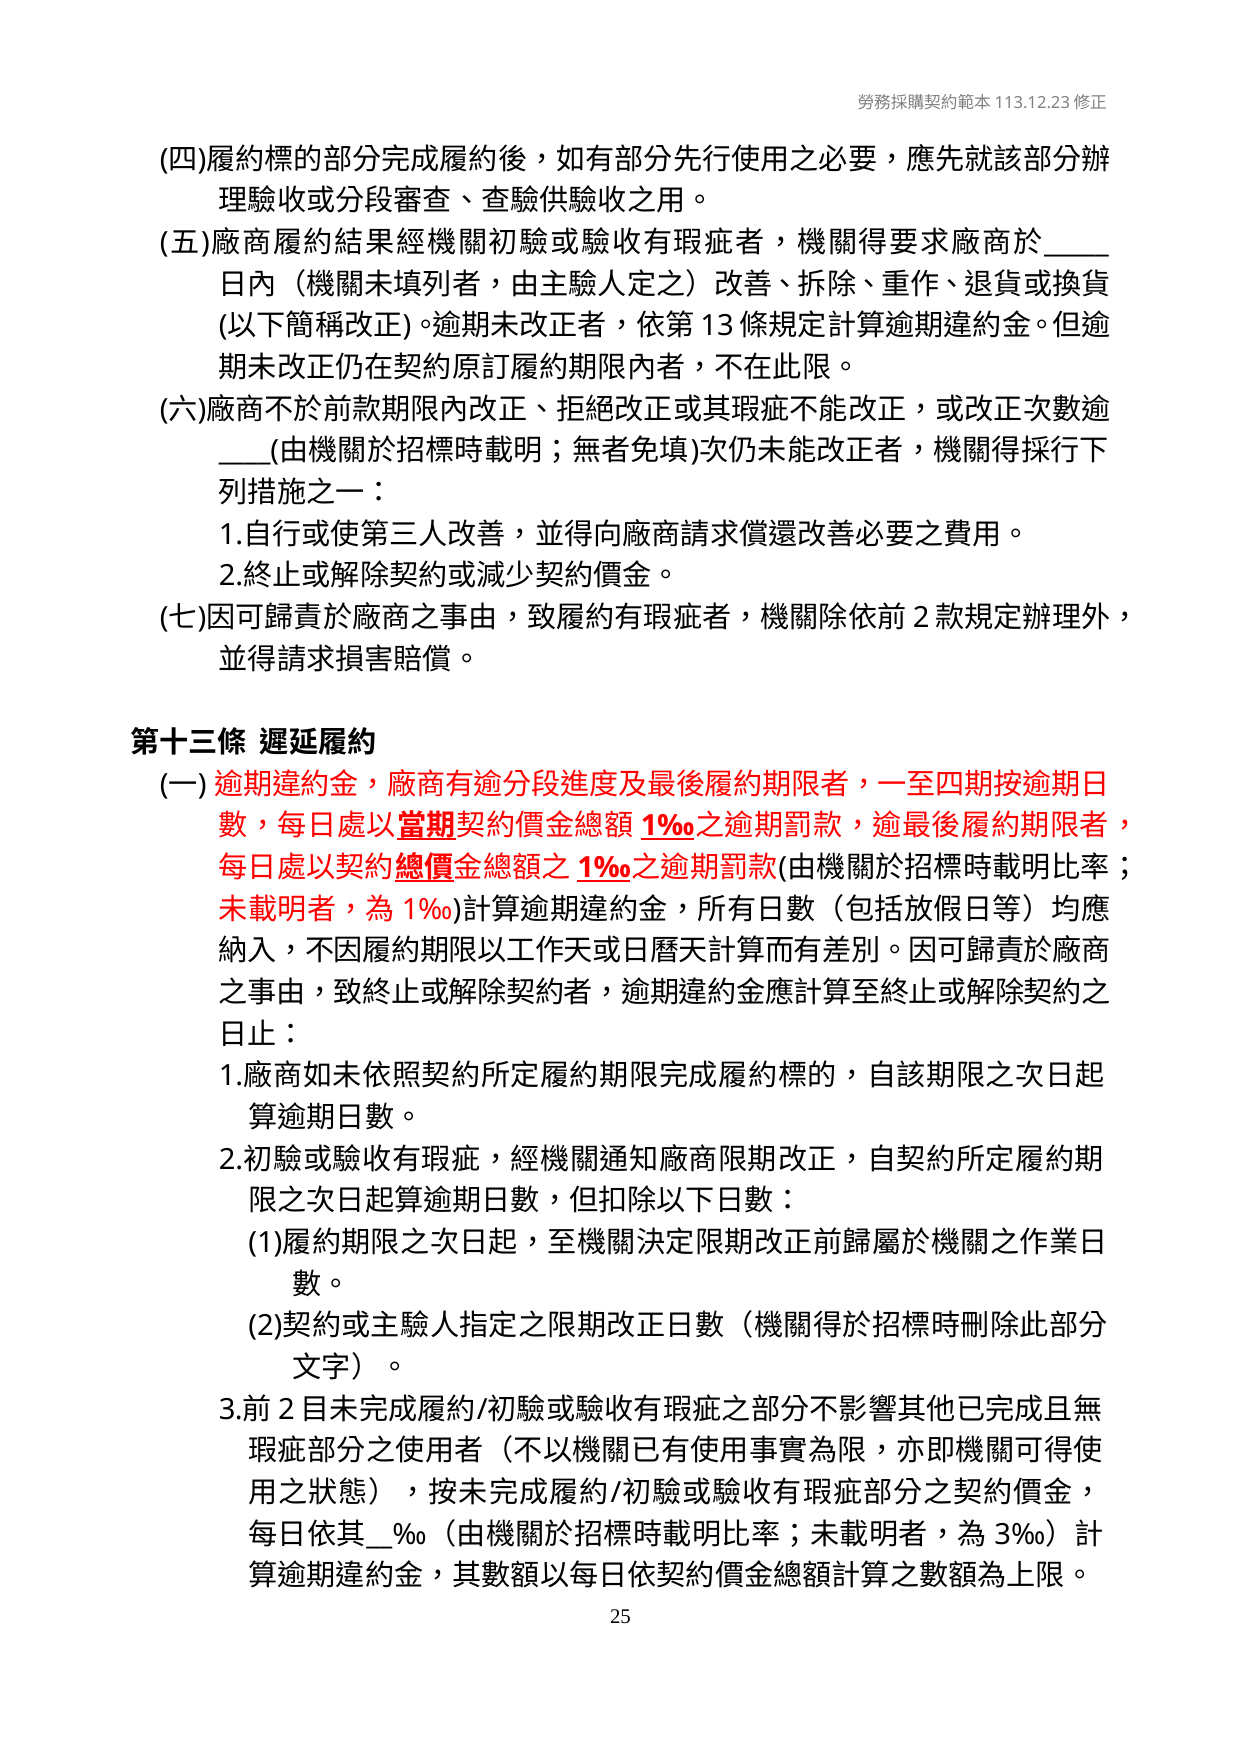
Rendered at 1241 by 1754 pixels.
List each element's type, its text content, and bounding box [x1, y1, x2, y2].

text 第十三條 遲延履約 [130, 719, 1110, 761]
text (六)廠商不於前款期限內改正、拒絕改正或其瑕疵不能改正，或改正次數逾____(由機關於招標時載明；無者免填)次仍未能改正者，機關得採行下列措施之一： [159, 386, 1110, 511]
text (1)履約期限之次日起，至機關決定限期改正前歸屬於機關之作業日數。 [248, 1219, 1110, 1302]
text 2.終止或解除契約或減少契約價金。 [218, 552, 1104, 594]
text (五)廠商履約結果經機關初驗或驗收有瑕疵者，機關得要求廠商於_____ 日內（機關未填列者，由主驗人定之）改善、拆除、重作、退貨或換貨(以下簡稱改正)。逾期未改正者，依第13條規定計算逾期違約金。但逾期未改正仍在契約原訂履約期限內者，不在此限。 [159, 219, 1110, 386]
text (七)因可歸責於廠商之事由，致履約有瑕疵者，機關除依前2款規定辦理外，並得請求損害賠償。 [159, 594, 1110, 677]
text 2.初驗或驗收有瑕疵，經機關通知廠商限期改正，自契約所定履約期限之次日起算逾期日數，但扣除以下日數： [218, 1136, 1104, 1219]
text (一) 逾期違約金，廠商有逾分段進度及最後履約期限者，一至四期按逾期日數，每日處以當期契約價金總額1‰之逾期罰款，逾最後履約期限者，每日處以契約總價金總額之1‰之逾期罰款(由機關於招標時載明比率；未載明者，為1‰)計算逾期違約金，所有日數（包括放假日等）均應納入，不因履約期限以工作天或日曆天計算而有差別。因可歸責於廠商之事由，致終止或解除契約者，逾期違約金應計算至終止或解除契約之日止： [159, 761, 1110, 1052]
text 3.前2目未完成履約/初驗或驗收有瑕疵之部分不影響其他已完成且無瑕疵部分之使用者（不以機關已有使用事實為限，亦即機關可得使用之狀態），按未完成履約/初驗或驗收有瑕疵部分之契約價金，每日依其__‰（由機關於招標時載明比率；未載明者，為3‰）計算逾期違約金，其數額以每日依契約價金總額計算之數額為上限。 [218, 1386, 1104, 1594]
text (四)履約標的部分完成履約後，如有部分先行使用之必要，應先就該部分辦理驗收或分段審查、查驗供驗收之用。 [159, 136, 1110, 219]
text 1.自行或使第三人改善，並得向廠商請求償還改善必要之費用。 [218, 511, 1104, 552]
text 1.廠商如未依照契約所定履約期限完成履約標的，自該期限之次日起算逾期日數。 [218, 1052, 1104, 1136]
text (2)契約或主驗人指定之限期改正日數（機關得於招標時刪除此部分文字）。 [248, 1302, 1110, 1386]
